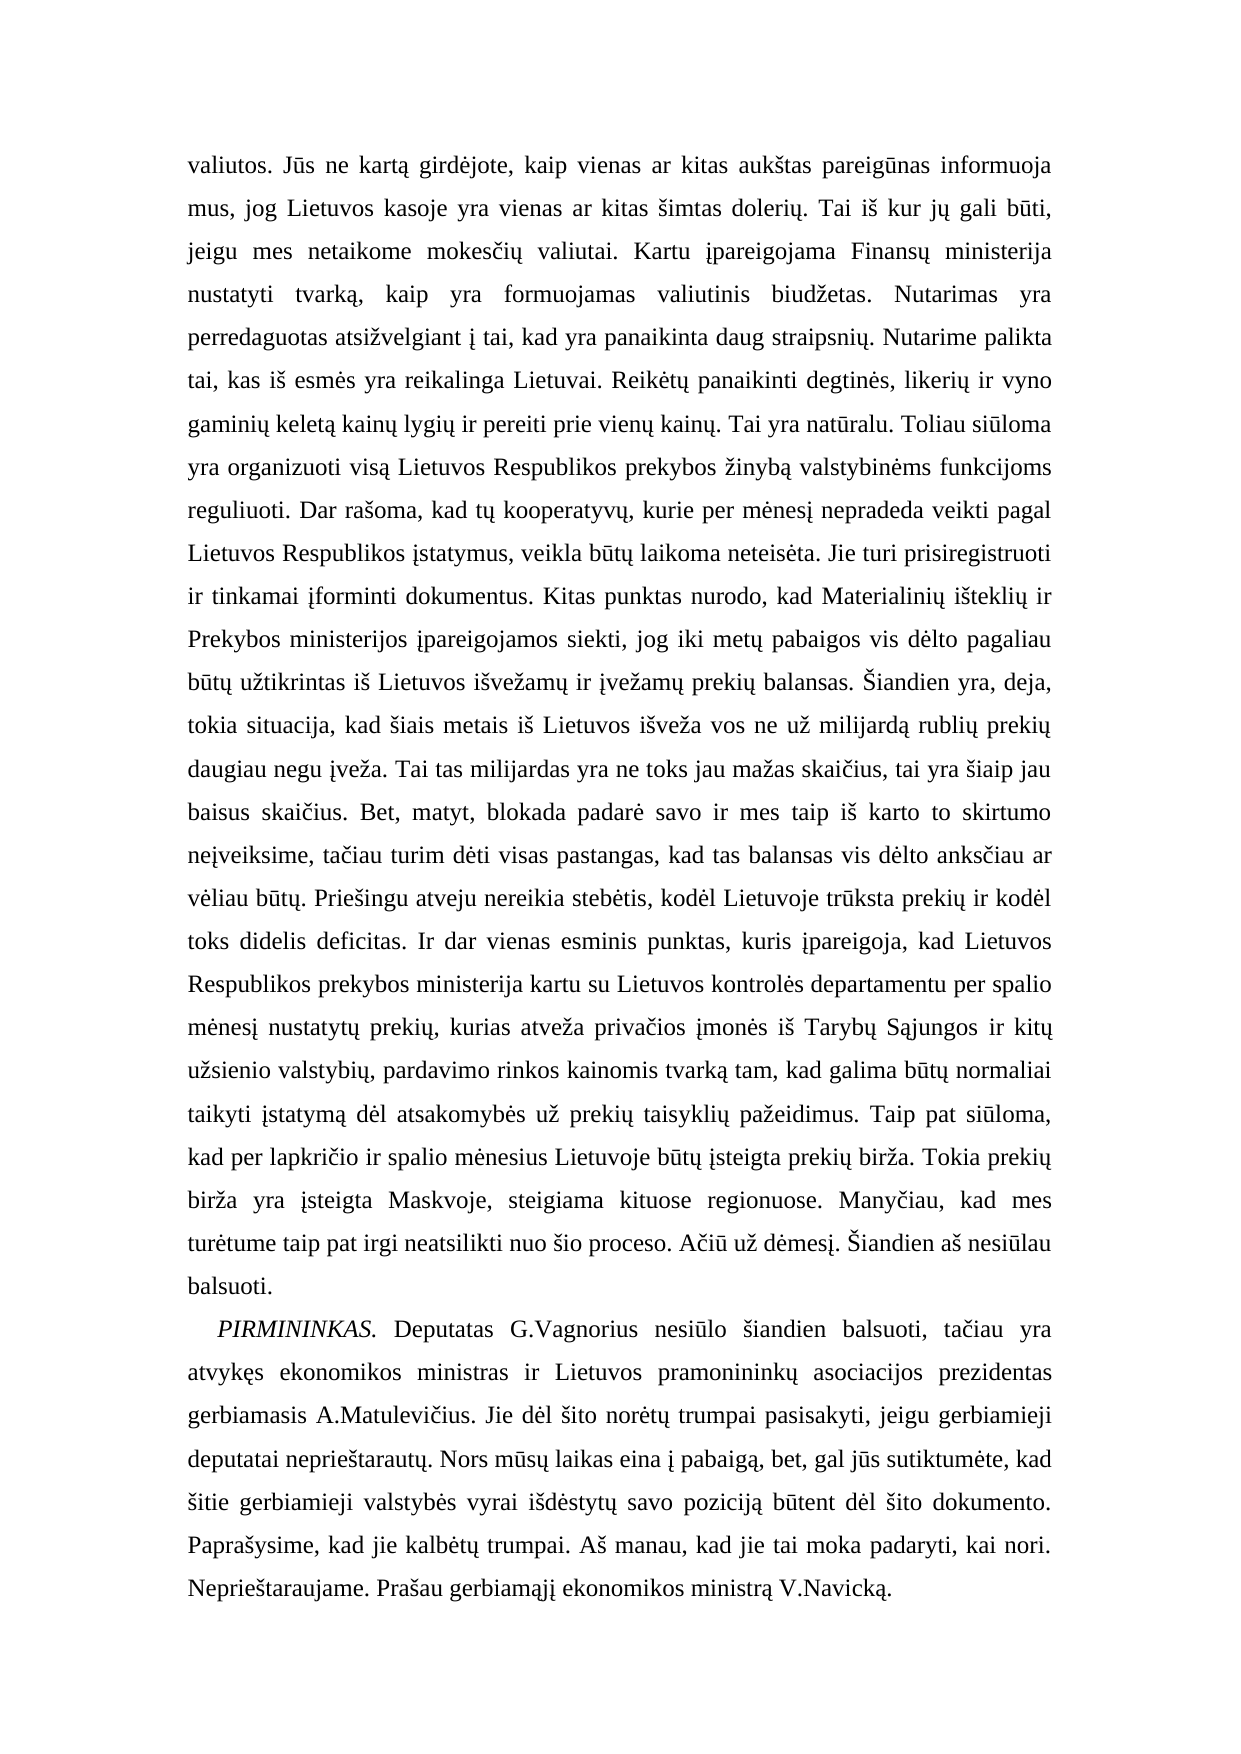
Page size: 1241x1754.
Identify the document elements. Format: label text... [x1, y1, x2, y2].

text PIRMININKAS. Deputatas G.Vagnorius nesiūlo šiandien balsuoti, tačiau yra atvykęs ekonomikos ministras ir Lietuvos pramonininkų asociacijos prezidentas gerbiamasis A.Matulevičius. Jie dėl šito norėtų trumpai pasisakyti, jeigu gerbiamieji deputatai neprieštarautų. Nors mūsų laikas eina į pabaigą, bet, gal jūs sutiktumėte, kad šitie gerbiamieji valstybės vyrai išdėstytų savo poziciją būtent dėl šito dokumento. Paprašysime, kad jie kalbėtų trumpai. Aš manau, kad jie tai moka padaryti, kai nori. Neprieštaraujame. Prašau gerbiamąjį ekonomikos ministrą V.Navicką. [187, 1314, 1053, 1602]
text valiutos. Jūs ne kartą girdėjote, kaip vienas ar kitas aukštas pareigūnas informuoja mus, jog Lietuvos kasoje yra vienas ar kitas šimtas dolerių. Tai iš kur jų gali būti, jeigu mes netaikome mokesčių valiutai. Kartu įpareigojama Finansų ministerija nustatyti tvarką, kaip yra formuojamas valiutinis biudžetas. Nutarimas yra perredaguotas atsižvelgiant į tai, kad yra panaikinta daug straipsnių. Nutarime palikta tai, kas iš esmės yra reikalinga Lietuvai. Reikėtų panaikinti degtinės, likerių ir vyno gaminių keletą kainų lygių ir pereiti prie vienų kainų. Tai yra natūralu. Toliau siūloma yra organizuoti visą Lietuvos Respublikos prekybos žinybą valstybinėms funkcijoms reguliuoti. Dar rašoma, kad tų kooperatyvų, kurie per mėnesį nepradeda veikti pagal Lietuvos Respublikos įstatymus, veikla būtų laikoma neteisėta. Jie turi prisiregistruoti ir tinkamai įforminti dokumentus. Kitas punktas nurodo, kad Materialinių išteklių ir Prekybos ministerijos įpareigojamos siekti, jog iki metų pabaigos vis dėlto pagaliau būtų užtikrintas iš Lietuvos išvežamų ir įvežamų prekių balansas. Šiandien yra, deja, tokia situacija, kad šiais metais iš Lietuvos išveža vos ne už milijardą rublių prekių daugiau negu įveža. Tai tas milijardas yra ne toks jau mažas skaičius, tai yra šiaip jau baisus skaičius. Bet, matyt, blokada padarė savo ir mes taip iš karto to skirtumo neįveiksime, tačiau turim dėti visas pastangas, kad tas balansas vis dėlto anksčiau ar vėliau būtų. Priešingu atveju nereikia stebėtis, kodėl Lietuvoje trūksta prekių ir kodėl toks didelis deficitas. Ir dar vienas esminis punktas, kuris įpareigoja, kad Lietuvos Respublikos prekybos ministerija kartu su Lietuvos kontrolės departamentu per spalio mėnesį nustatytų prekių, kurias atveža privačios įmonės iš Tarybų Sąjungos ir kitų užsienio valstybių, pardavimo rinkos kainomis tvarką tam, kad galima būtų normaliai taikyti įstatymą dėl atsakomybės už prekių taisyklių pažeidimus. Taip pat siūloma, kad per lapkričio ir spalio mėnesius Lietuvoje būtų įsteigta prekių birža. Tokia prekių birža yra įsteigta Maskvoje, steigiama kituose regionuose. Manyčiau, kad mes turėtume taip pat irgi neatsilikti nuo šio proceso. Ačiū už dėmesį. Šiandien aš nesiūlau balsuoti. [187, 150, 1053, 1300]
